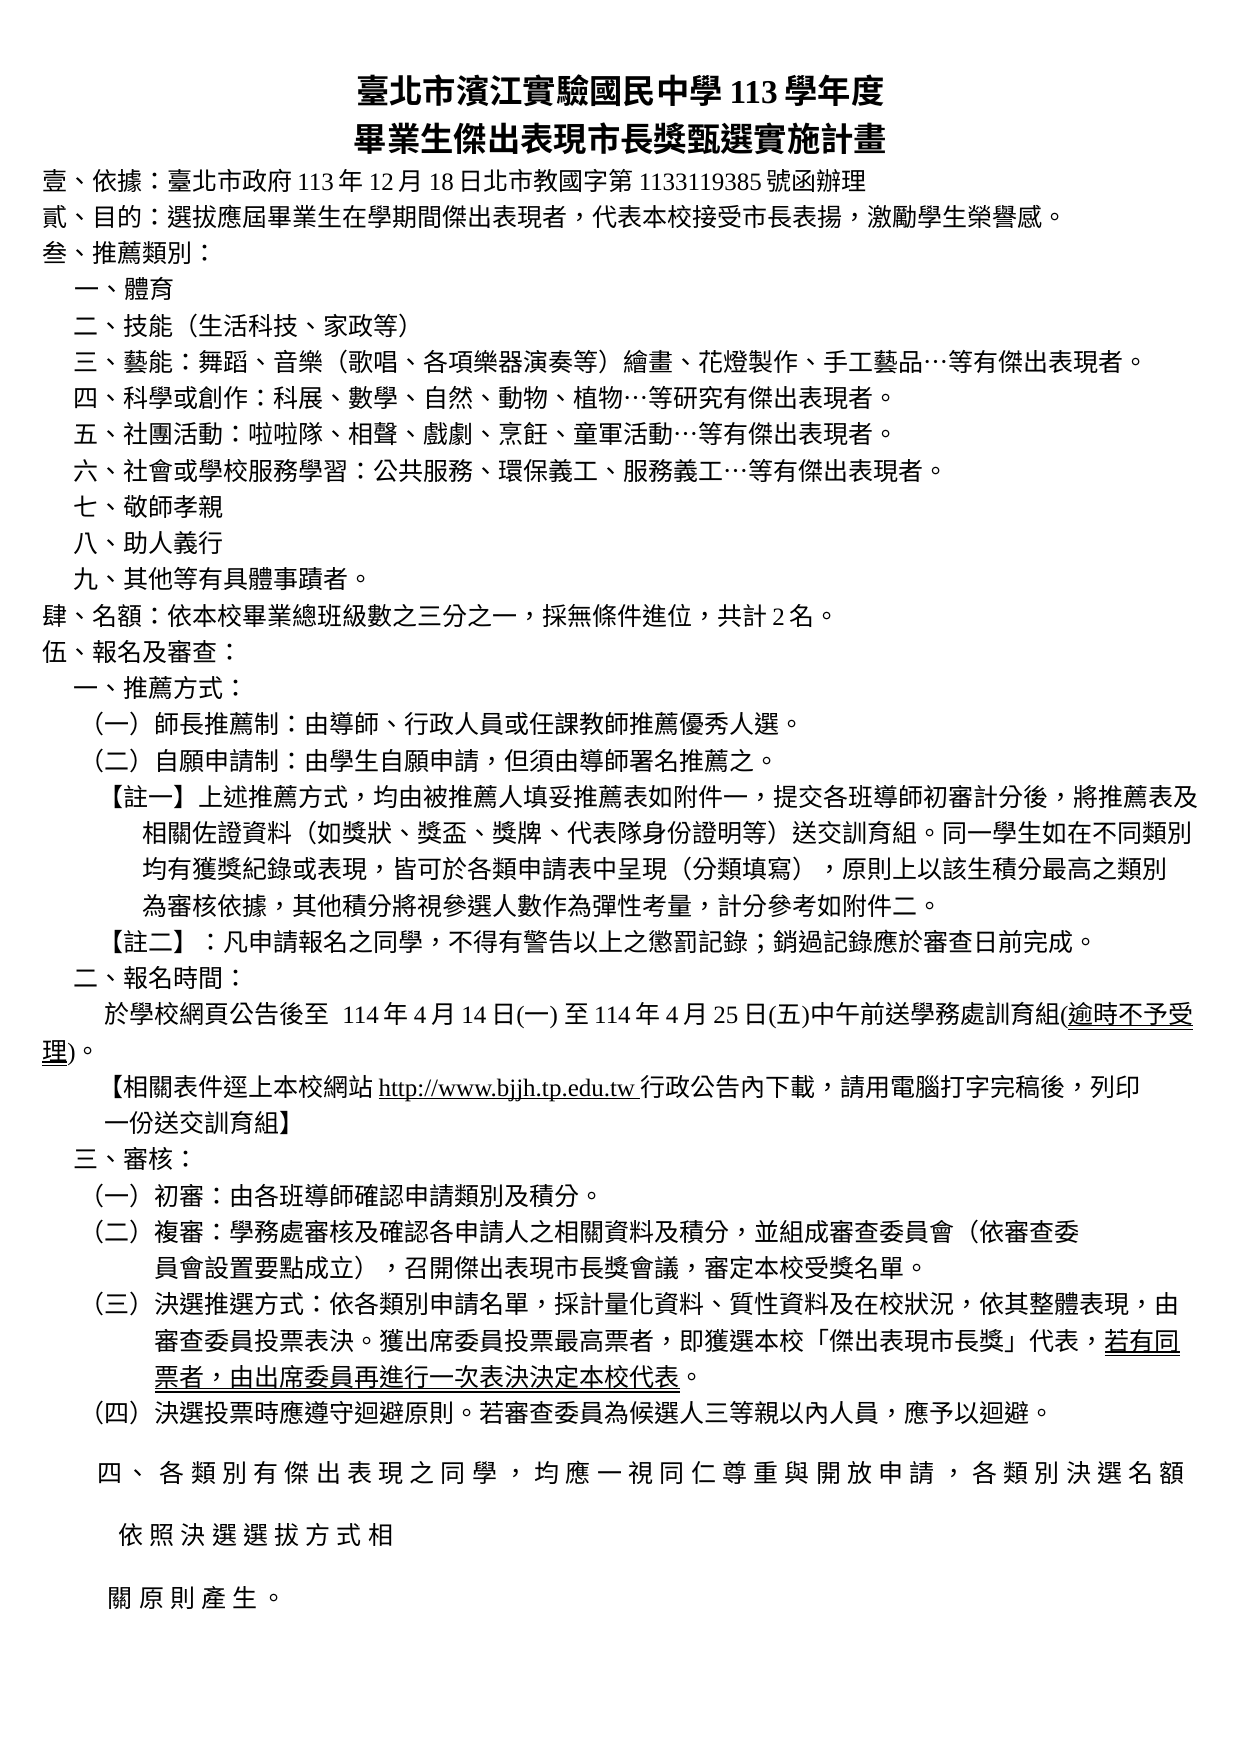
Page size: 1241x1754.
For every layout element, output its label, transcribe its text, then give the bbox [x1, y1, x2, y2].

text 九、其他等有具體事蹟者。 [42, 560, 1198, 596]
text （一）初審：由各班導師確認申請類別及積分。 [42, 1176, 1198, 1212]
text （一）師長推薦制：由導師、行政人員或任課教師推薦優秀人選。 [42, 705, 1198, 741]
text 臺北市濱江實驗國民中學113學年度 [42, 64, 1198, 113]
text （二）複審：學務處審核及確認各申請人之相關資料及積分，並組成審查委員會（依審查委 [42, 1212, 1198, 1248]
text 員會設置要點成立），召開傑出表現市長獎會議，審定本校受獎名單。 [42, 1248, 1198, 1285]
text 貳、目的：選拔應屆畢業生在學期間傑出表現者，代表本校接受市長表揚，激勵學生榮譽感。 [42, 197, 1198, 233]
text 一份送交訓育組】 [42, 1103, 1198, 1140]
text 伍、報名及審查： [42, 632, 1198, 668]
text 【註二】：凡申請報名之同學，不得有警告以上之懲罰記錄；銷過記錄應於審查日前完成。 [42, 922, 1198, 958]
text 為審核依據，其他積分將視參選人數作為彈性考量，計分參考如附件二。 [42, 886, 1198, 922]
text 【註一】上述推薦方式，均由被推薦人填妥推薦表如附件一，提交各班導師初審計分後，將推薦表及 [42, 777, 1198, 813]
text 畢業生傑出表現市長獎甄選實施計畫 [42, 113, 1198, 161]
text 審查委員投票表決。獲出席委員投票最高票者，即獲選本校「傑出表現市長獎」代表，若有同 [42, 1321, 1198, 1357]
text （二）自願申請制：由學生自願申請，但須由導師署名推薦之。 [42, 741, 1198, 777]
text 【相關表件逕上本校網站http://www.bjjh.tp.edu.tw行政公告內下載，請用電腦打字完稿後，列印 [42, 1067, 1198, 1103]
text 於學校網頁公告後至 114年4月14日(一) 至114年4月25日(五)中午前送學務處訓育組(逾時不予受理)。 [42, 995, 1198, 1067]
text 四、各類別有傑出表現之同學，均應一視同仁尊重與開放申請，各類別決選名額依照決選選拔方式相 [66, 1430, 1198, 1555]
text 相關佐證資料（如獎狀、獎盃、獎牌、代表隊身份證明等）送交訓育組。同一學生如在不同類別 [42, 813, 1198, 850]
text 叁、推薦類別： [42, 233, 1198, 270]
text 二、報名時間： [42, 958, 1198, 995]
text 關原則產生。 [42, 1555, 1198, 1617]
text 票者，由出席委員再進行一次表決決定本校代表。 [42, 1357, 1198, 1393]
text 七、敬師孝親 [42, 487, 1198, 523]
text （四）決選投票時應遵守迴避原則。若審查委員為候選人三等親以內人員，應予以迴避。 [42, 1393, 1198, 1430]
text 三、審核： [42, 1140, 1198, 1176]
text 三、藝能：舞蹈、音樂（歌唱、各項樂器演奏等）繪畫、花燈製作、手工藝品…等有傑出表現者。 [42, 342, 1198, 378]
text 一、體育 [42, 270, 1198, 306]
text 五、社團活動：啦啦隊、相聲、戲劇、烹飪、童軍活動…等有傑出表現者。 [42, 415, 1198, 451]
text 均有獲獎紀錄或表現，皆可於各類申請表中呈現（分類填寫），原則上以該生積分最高之類別 [42, 850, 1198, 886]
text 肆、名額：依本校畢業總班級數之三分之一，採無條件進位，共計2名。 [42, 596, 1198, 632]
text 八、助人義行 [42, 523, 1198, 560]
text 一、推薦方式： [42, 668, 1198, 705]
text （三）決選推選方式：依各類別申請名單，採計量化資料、質性資料及在校狀況，依其整體表現，由 [42, 1285, 1198, 1321]
text 四、科學或創作：科展、數學、自然、動物、植物…等研究有傑出表現者。 [42, 378, 1198, 415]
text 二、技能（生活科技、家政等） [42, 306, 1198, 342]
text 壹、依據：臺北市政府113年12月18日北市教國字第1133119385號函辦理 [42, 161, 1198, 197]
text 六、社會或學校服務學習：公共服務、環保義工、服務義工…等有傑出表現者。 [42, 451, 1198, 487]
